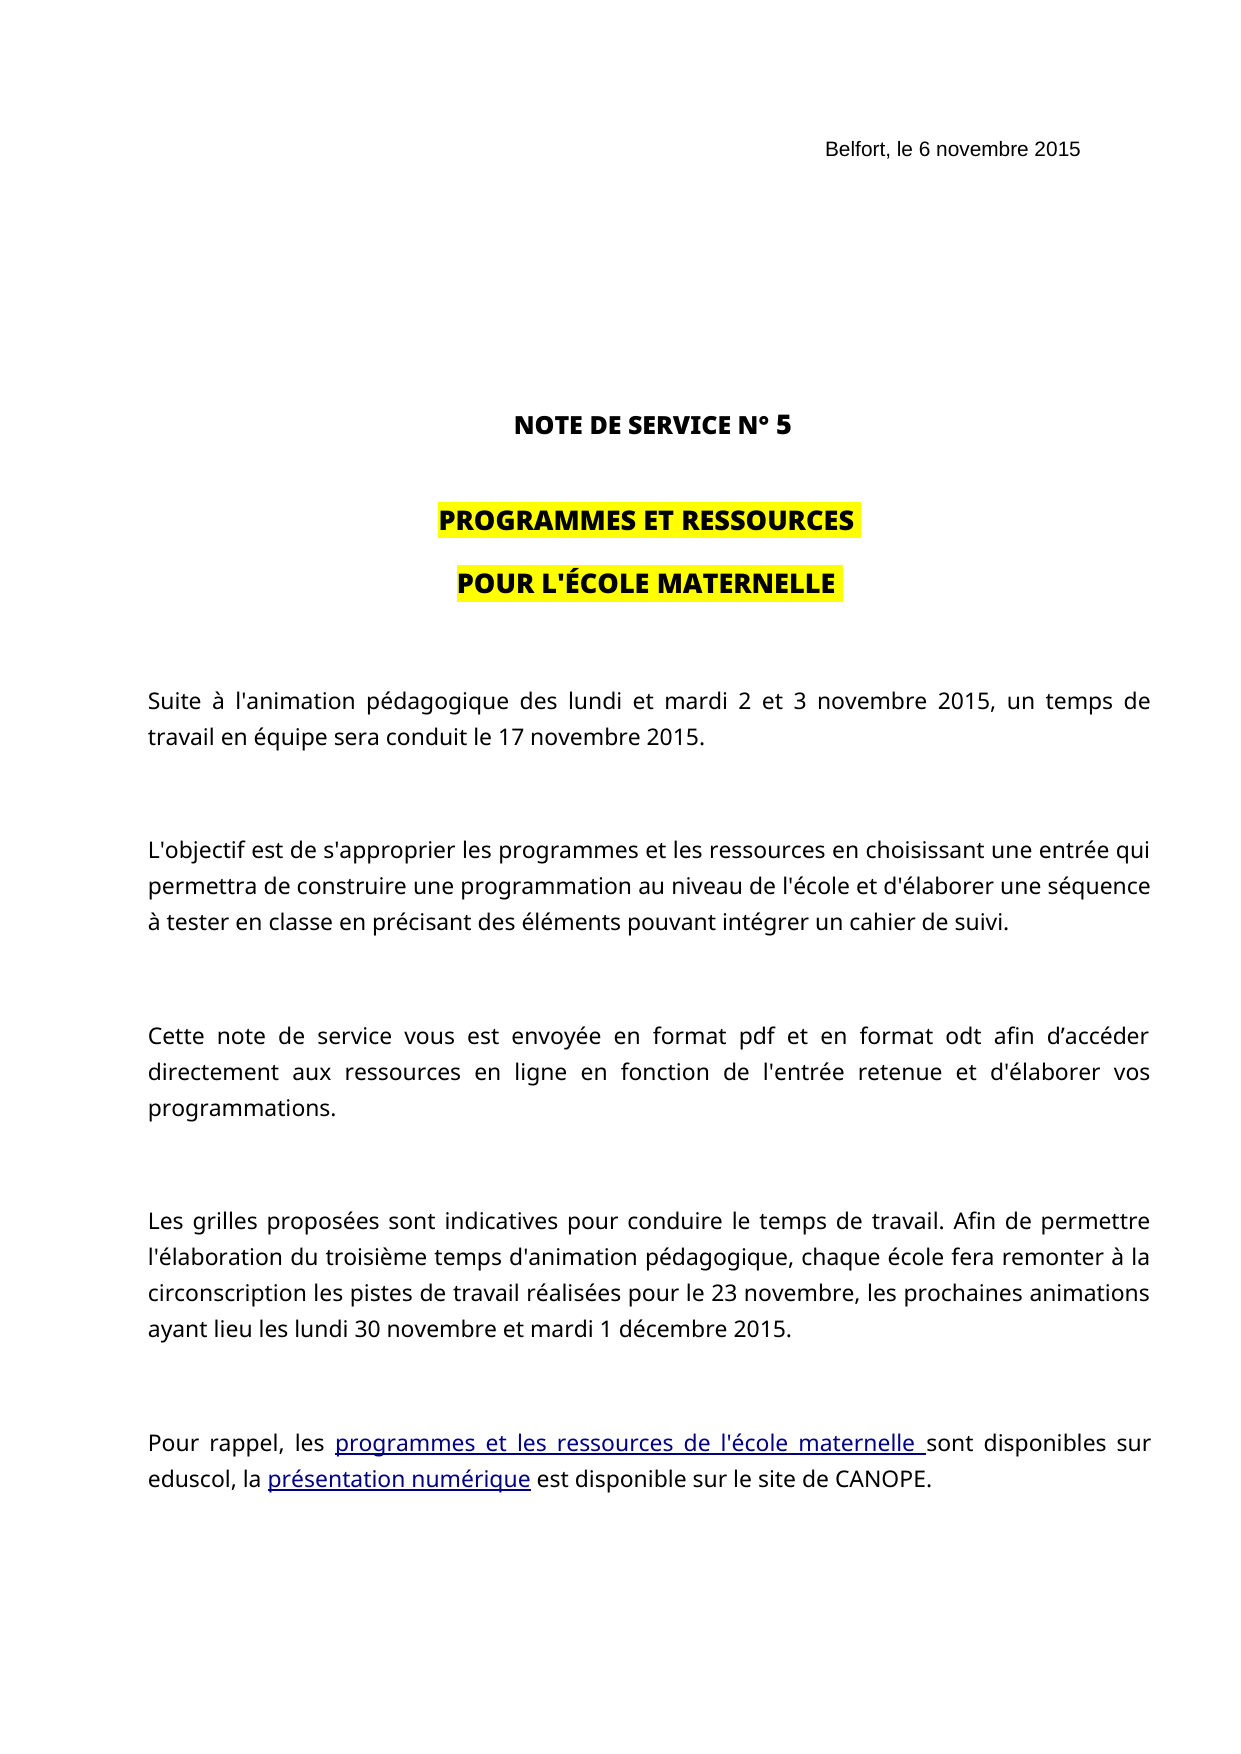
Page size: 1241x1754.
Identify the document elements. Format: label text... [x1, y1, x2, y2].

text Les grilles proposées sont indicatives pour conduire le temps de travail. Afin de permettre l'élaboration du troisième temps d'animation pédagogique, chaque école fera remonter à la circonscription les pistes de travail réalisées pour le 23 novembre, les prochaines animations ayant lieu les lundi 30 novembre et mardi 1 décembre 2015. [148, 1205, 1152, 1344]
text Belfort, le 6 novembre 2015 [825, 136, 1136, 159]
text NOTE DE SERVICE N° 5 [148, 414, 1152, 439]
text Cette note de service vous est envoyée en format pdf et en format odt afin d’accéder directement aux ressources en ligne en fonction de l'entrée retenue et d'élaborer vos programmations. [148, 1020, 1152, 1123]
text Pour rappel, les programmes et les ressources de l'école maternelle sont disponibles sur eduscol, la présentation numérique est disponible sur le site de CANOPE. [148, 1427, 1152, 1494]
text POUR L'ÉCOLE MATERNELLE [148, 565, 1152, 602]
text Suite à l'animation pédagogique des lundi et mardi 2 et 3 novembre 2015, un temps de travail en équipe sera conduit le 17 novembre 2015. [148, 685, 1152, 752]
text L'objectif est de s'approprier les programmes et les ressources en choisissant une entrée qui permettra de construire une programmation au niveau de l'école et d'élaborer une séquence à tester en classe en précisant des éléments pouvant intégrer un cahier de suivi. [148, 834, 1152, 937]
text PROGRAMMES ET RESSOURCES [148, 502, 1152, 538]
